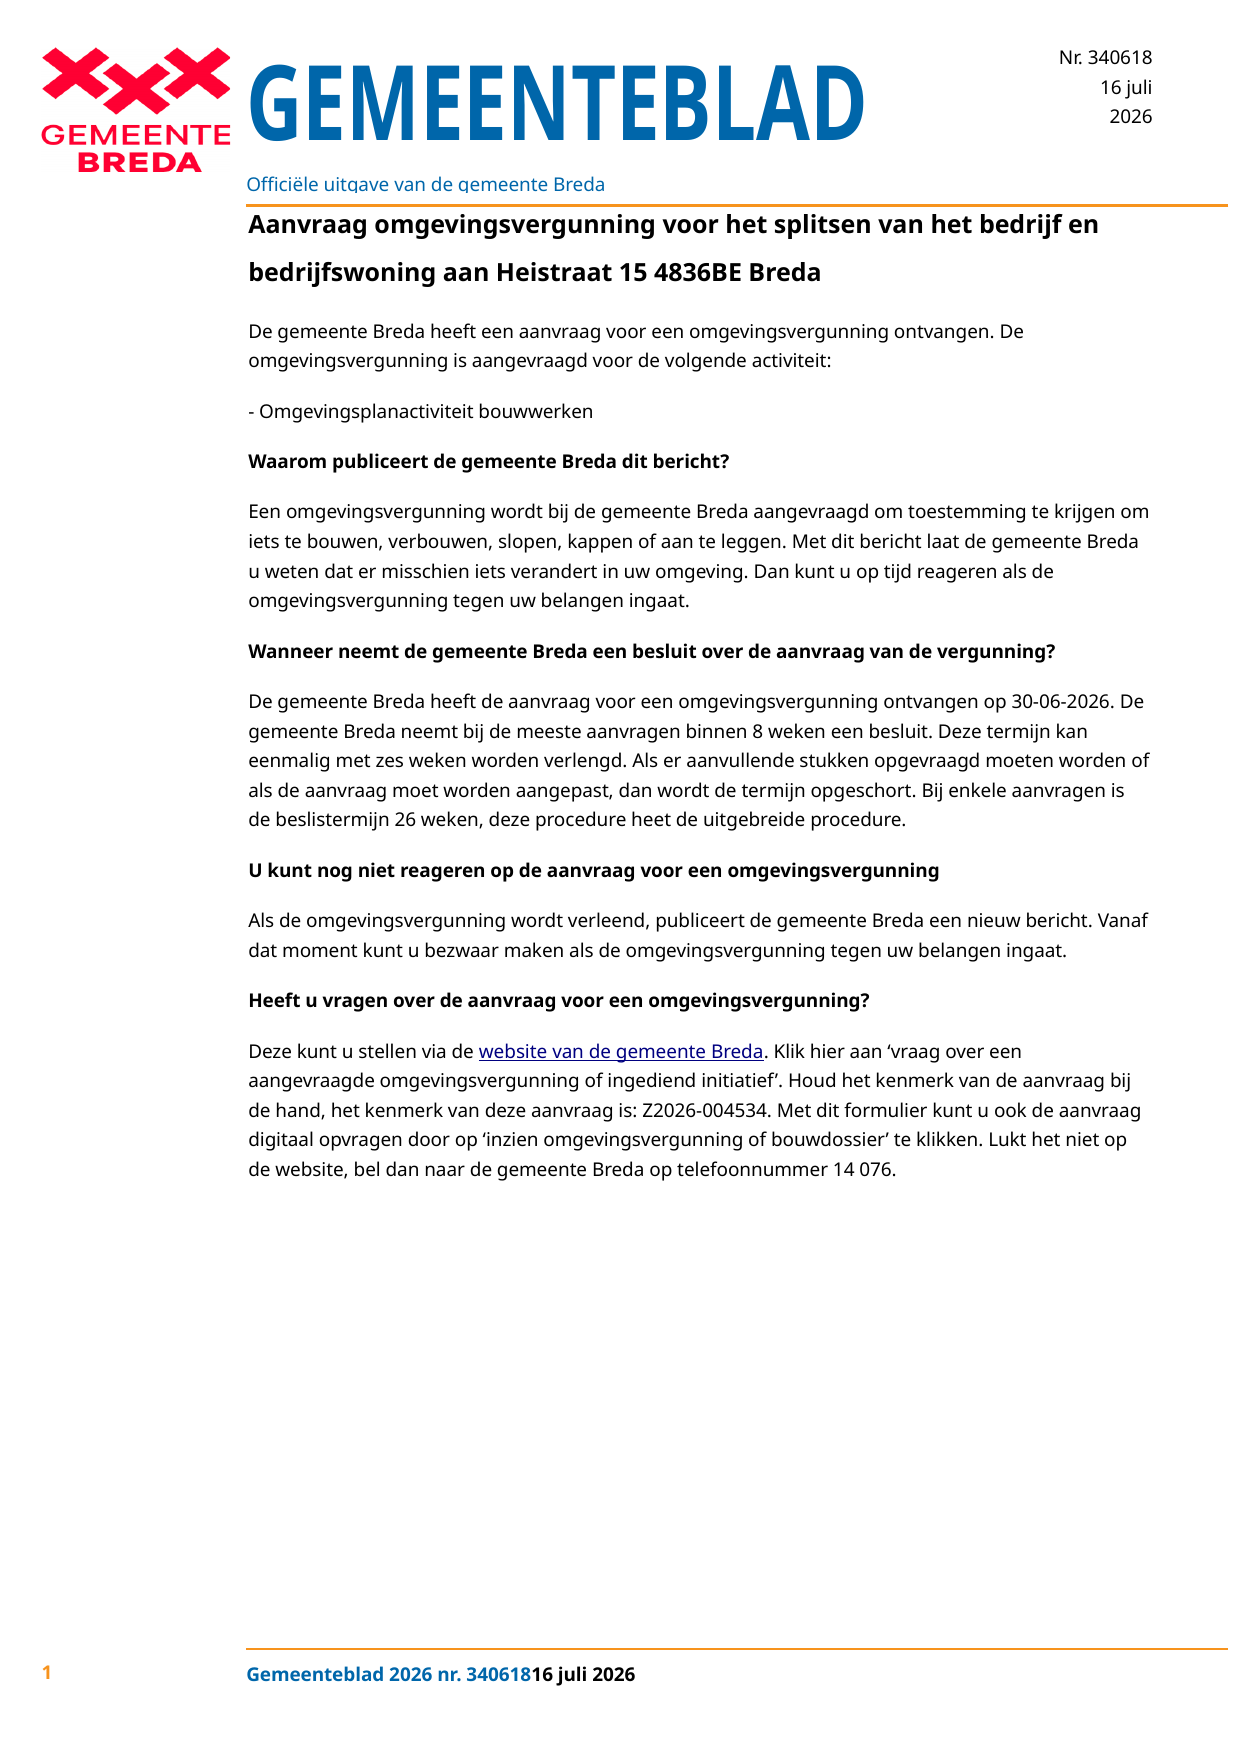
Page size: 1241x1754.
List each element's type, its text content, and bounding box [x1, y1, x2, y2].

text De gemeente Breda heeft een aanvraag voor een omgevingsvergunning ontvangen. De omgevingsvergunning is aangevraagd voor de volgende activiteit: [248, 318, 1152, 373]
picture [41, 47, 231, 172]
text - Omgevingsplanactiviteit bouwwerken [248, 398, 1152, 424]
text Een omgevingsvergunning wordt bij de gemeente Breda aangevraagd om toestemming te krijgen om iets te bouwen, verbouwen, slopen, kappen of aan te leggen. Met dit bericht laat de gemeente Breda u weten dat er misschien iets verandert in uw omgeving. Dan kunt u op tijd reageren als de omgevingsvergunning tegen uw belangen ingaat. [248, 499, 1152, 613]
text U kunt nog niet reageren op de aanvraag voor een omgevingsvergunning [248, 857, 1152, 883]
text Als de omgevingsvergunning wordt verleend, publiceert de gemeente Breda een nieuw bericht. Vanaf dat moment kunt u bezwaar maken als de omgevingsvergunning tegen uw belangen ingaat. [248, 907, 1152, 963]
text Waarom publiceert de gemeente Breda dit bericht? [248, 448, 1152, 474]
text Wanneer neemt de gemeente Breda een besluit over de aanvraag van de vergunning? [248, 638, 1152, 664]
text Deze kunt u stellen via de website van de gemeente Breda. Klik hier aan ‘vraag over een aangevraagde omgevingsvergunning of ingediend initiatief’. Houd het kenmerk van de aanvraag bij de hand, het kenmerk van deze aanvraag is: Z2026-004534. Met dit formulier kunt u ook de aanvraag digitaal opvragen door op ‘inzien omgevingsvergunning of bouwdossier’ te klikken. Lukt het niet op de website, bel dan naar de gemeente Breda op telefoonnummer 14 076. [248, 1038, 1152, 1182]
text De gemeente Breda heeft de aanvraag voor een omgevingsvergunning ontvangen op 30-06-2026. De gemeente Breda neemt bij de meeste aanvragen binnen 8 weken een besluit. Deze termijn kan eenmalig met zes weken worden verlengd. Als er aanvullende stukken opgevraagd moeten worden of als de aanvraag moet worden aangepast, dan wordt de termijn opgeschort. Bij enkele aanvragen is de beslistermijn 26 weken, deze procedure heet de uitgebreide procedure. [248, 688, 1152, 832]
text Heeft u vragen over de aanvraag voor een omgevingsvergunning? [248, 987, 1152, 1013]
text Aanvraag omgevingsvergunning voor het splitsen van het bedrijf en bedrijfswoning aan Heistraat 15 4836BE Breda [248, 207, 1152, 288]
